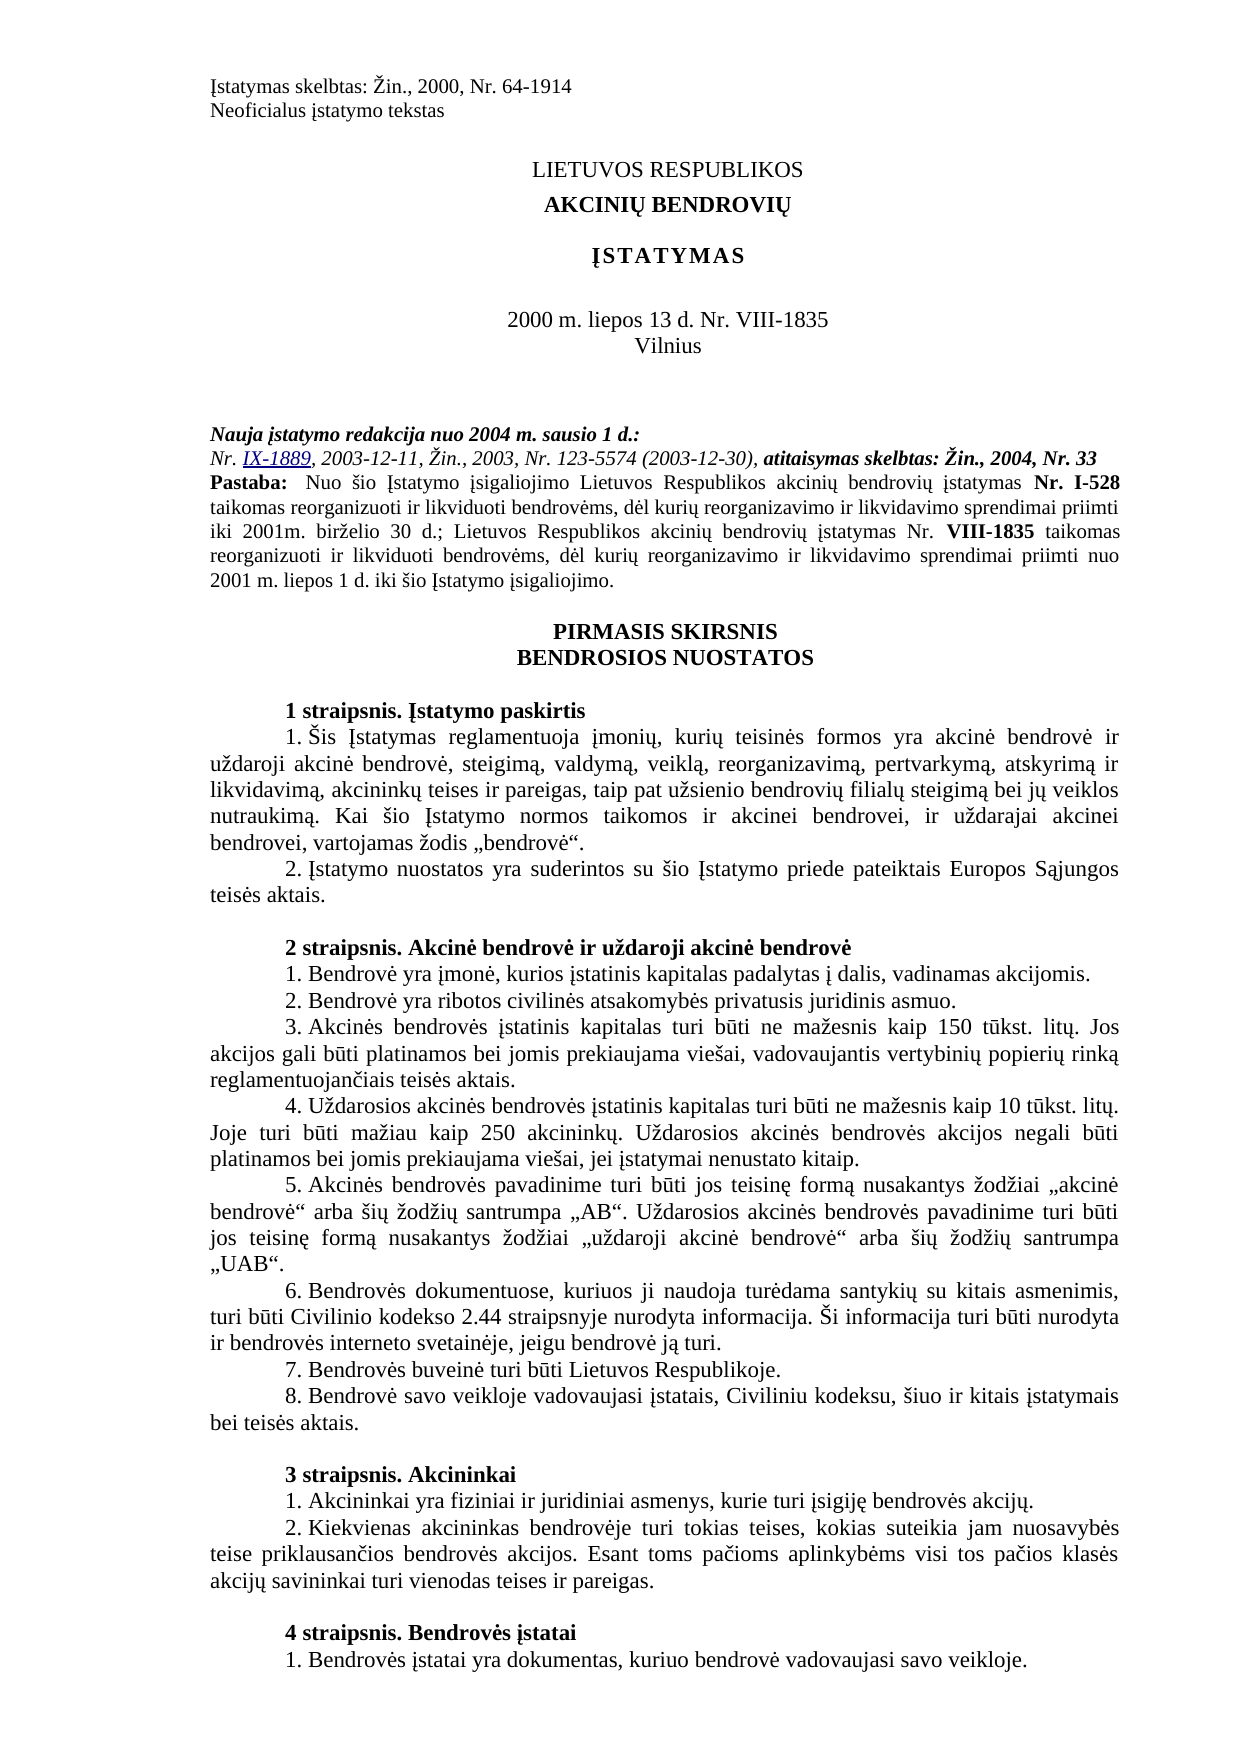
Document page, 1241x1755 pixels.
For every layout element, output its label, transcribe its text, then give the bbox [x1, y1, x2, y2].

text Pastaba: Nuo šio Įstatymo įsigaliojimo Lietuvos Respublikos akcinių bendrovių įstatymas Nr. I-528 taikomas reorganizuoti ir likviduoti bendrovėms, dėl kurių reorganizavimo ir likvidavimo sprendimai priimti iki 2001m. birželio 30 d.; Lietuvos Respublikos akcinių bendrovių įstatymas Nr. VIII-1835 taikomas reorganizuoti ir likviduoti bendrovėms, dėl kurių reorganizavimo ir likvidavimo sprendimai priimti nuo 2001 m. liepos 1 d. iki šio Įstatymo įsigaliojimo. [210, 469, 1120, 592]
text LIETUVOS RESPUBLIKOS [210, 156, 1126, 183]
text 1. Bendrovės įstatai yra dokumentas, kuriuo bendrovė vadovaujasi savo veikloje. [210, 1646, 1120, 1672]
text 8. Bendrovė savo veikloje vadovaujasi įstatais, Civiliniu kodeksu, šiuo ir kitais įstatymais bei teisės aktais. [210, 1382, 1120, 1435]
text 4. Uždarosios akcinės bendrovės įstatinis kapitalas turi būti ne mažesnis kaip 10 tūkst. litų. Joje turi būti mažiau kaip 250 akcininkų. Uždarosios akcinės bendrovės akcijos negali būti platinamos bei jomis prekiaujama viešai, jei įstatymai nenustato kitaip. [210, 1092, 1120, 1171]
text 2. Bendrovė yra ribotos civilinės atsakomybės privatusis juridinis asmuo. [210, 987, 1120, 1013]
text 3 straipsnis. Akcininkai [210, 1461, 1120, 1488]
text 6. Bendrovės dokumentuose, kuriuos ji naudoja turėdama santykių su kitais asmenimis, turi būti Civilinio kodekso 2.44 straipsnyje nurodyta informacija. Ši informacija turi būti nurodyta ir bendrovės interneto svetainėje, jeigu bendrovė ją turi. [210, 1277, 1120, 1356]
text Įstatymas skelbtas: Žin., 2000, Nr. 64-1914 [210, 73, 1126, 98]
text ĮSTATYMAS [210, 242, 1126, 269]
text 3. Akcinės bendrovės įstatinis kapitalas turi būti ne mažesnis kaip 150 tūkst. litų. Jos akcijos gali būti platinamos bei jomis prekiaujama viešai, vadovaujantis vertybinių popierių rinką reglamentuojančiais teisės aktais. [210, 1013, 1120, 1092]
text 4 straipsnis. Bendrovės įstatai [210, 1619, 1120, 1646]
text 2000 m. liepos 13 d. Nr. VIII-1835 Vilnius [210, 306, 1126, 359]
text 1 straipsnis. Įstatymo paskirtis [210, 697, 1120, 723]
text 2. Kiekvienas akcininkas bendrovėje turi tokias teises, kokias suteikia jam nuosavybės teise priklausančios bendrovės akcijos. Esant toms pačioms aplinkybėms visi tos pačios klasės akcijų savininkai turi vienodas teises ir pareigas. [210, 1514, 1120, 1593]
subtitle BENDROSIOS NUOSTATOS [210, 644, 1120, 671]
text 1. Šis Įstatymas reglamentuoja įmonių, kurių teisinės formos yra akcinė bendrovė ir uždaroji akcinė bendrovė, steigimą, valdymą, veiklą, reorganizavimą, pertvarkymą, atskyrimą ir likvidavimą, akcininkų teises ir pareigas, taip pat užsienio bendrovių filialų steigimą bei jų veiklos nutraukimą. Kai šio Įstatymo normos taikomos ir akcinei bendrovei, ir uždarajai akcinei bendrovei, vartojamas žodis „bendrovė“. [210, 723, 1120, 855]
text 5. Akcinės bendrovės pavadinime turi būti jos teisinę formą nusakantys žodžiai „akcinė bendrovė“ arba šių žodžių santrumpa „AB“. Uždarosios akcinės bendrovės pavadinime turi būti jos teisinę formą nusakantys žodžiai „uždaroji akcinė bendrovė“ arba šių žodžių santrumpa „UAB“. [210, 1171, 1120, 1277]
text Nauja įstatymo redakcija nuo 2004 m. sausio 1 d.: [210, 421, 1120, 446]
text Nr. IX-1889, 2003-12-11, Žin., 2003, Nr. 123-5574 (2003-12-30), atitaisymas skelbtas: Žin., 2004, Nr. 33 [210, 446, 1120, 469]
text AKCINIŲ BENDROVIŲ [210, 191, 1126, 217]
text 2 straipsnis. Akcinė bendrovė ir uždaroji akcinė bendrovė [210, 934, 1120, 961]
text Neoficialus įstatymo tekstas [210, 98, 1126, 122]
text 2. Įstatymo nuostatos yra suderintos su šio Įstatymo priede pateiktais Europos Sąjungos teisės aktais. [210, 855, 1120, 908]
subtitle Pirmasis skirsnis [210, 618, 1120, 644]
text 7. Bendrovės buveinė turi būti Lietuvos Respublikoje. [210, 1356, 1120, 1382]
text 1. Bendrovė yra įmonė, kurios įstatinis kapitalas padalytas į dalis, vadinamas akcijomis. [210, 961, 1120, 987]
text 1. Akcininkai yra fiziniai ir juridiniai asmenys, kurie turi įsigiję bendrovės akcijų. [210, 1488, 1120, 1514]
